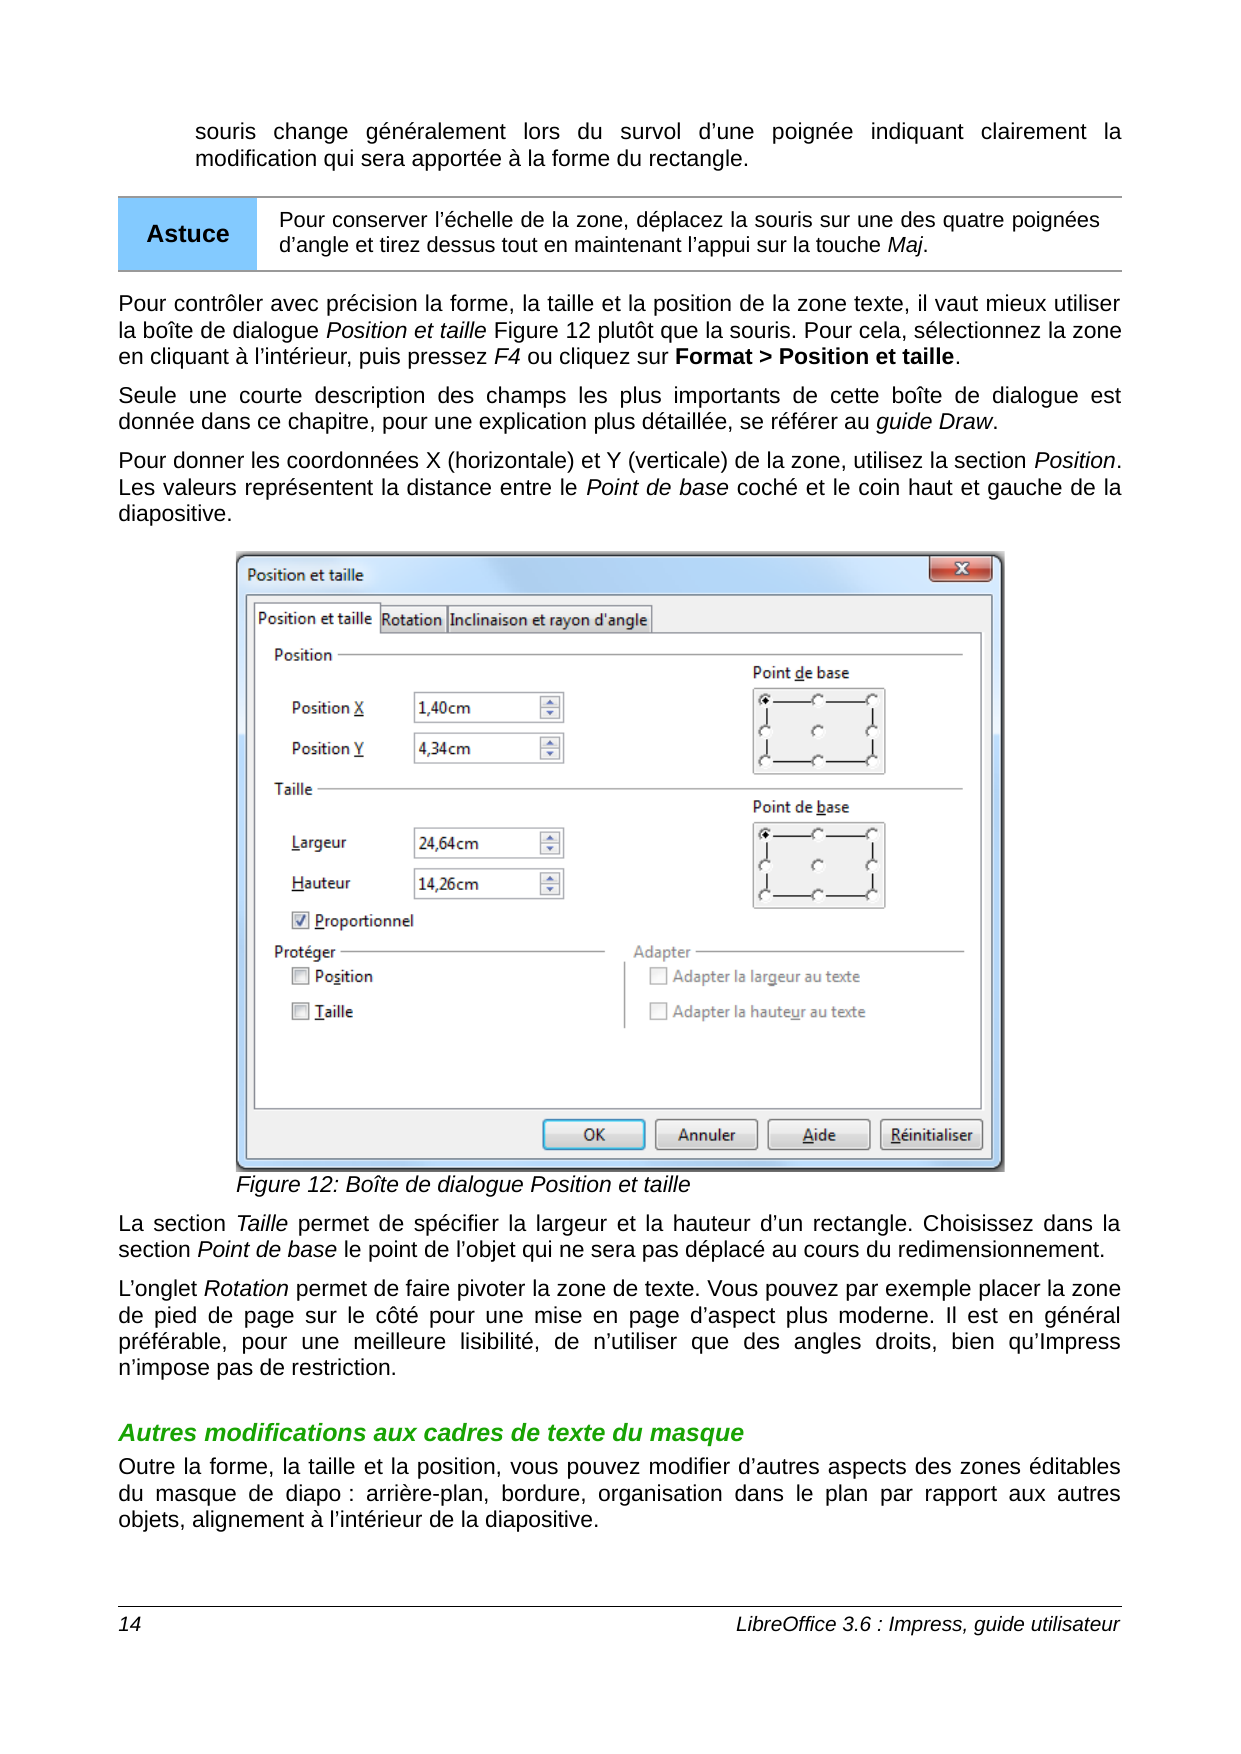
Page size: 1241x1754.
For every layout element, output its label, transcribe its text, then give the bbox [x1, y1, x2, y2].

text Outre la forme, la taille et la position, vous pouvez modifier d’autres aspects des zones éditables du masque de diapo : arrière-plan, bordure, organisation dans le plan par rapport aux autres objets, alignement à l’intérieur de la diapositive. [118, 1453, 1122, 1532]
text Figure 12: Boîte de dialogue Position et taille [236, 1172, 1004, 1198]
subtitle Autres modifications aux cadres de texte du masque [118, 1418, 1122, 1447]
text La section Taille permet de spécifier la largeur et la hauteur d’un rectangle. Choisissez dans la section Point de base le point de l’objet qui ne sera pas déplacé au cours du redimensionnement. [118, 1210, 1122, 1263]
text Pour donner les coordonnées X (horizontale) et Y (verticale) de la zone, utilisez la section Position. Les valeurs représentent la distance entre le Point de base coché et le coin haut et gauche de la diapositive. [118, 447, 1122, 526]
text Seule une courte description des champs les plus importants de cette boîte de dialogue est donnée dans ce chapitre, pour une explication plus détaillée, se référer au guide Draw. [118, 382, 1122, 434]
table_header Pour conserver l’échelle de la zone, déplacez la souris sur une des quatre poignées d’angle et tirez dessus tout en maintenant l’appui sur la touche Maj. [258, 198, 1122, 270]
list souris change généralement lors du survol d’une poignée indiquant clairement la modification qui sera apportée à la forme du rectangle. [177, 118, 1122, 171]
text L’onglet Rotation permet de faire pivoter la zone de texte. Vous pouvez par exemple placer la zone de pied de page sur le côté pour une mise en page d’aspect plus moderne. Il est en général préférable, pour une meilleure lisibilité, de n’utiliser que des angles droits, bien qu’Impress n’impose pas de restriction. [118, 1275, 1122, 1381]
picture [235, 551, 1005, 1172]
text Pour contrôler avec précision la forme, la taille et la position de la zone texte, il vaut mieux utiliser la boîte de dialogue Position et taille Figure 12 plutôt que la souris. Pour cela, sélectionnez la zone en cliquant à l’intérieur, puis pressez F4 ou cliquez sur Format > Position et taille. [118, 290, 1122, 369]
table_header Astuce [118, 198, 257, 270]
